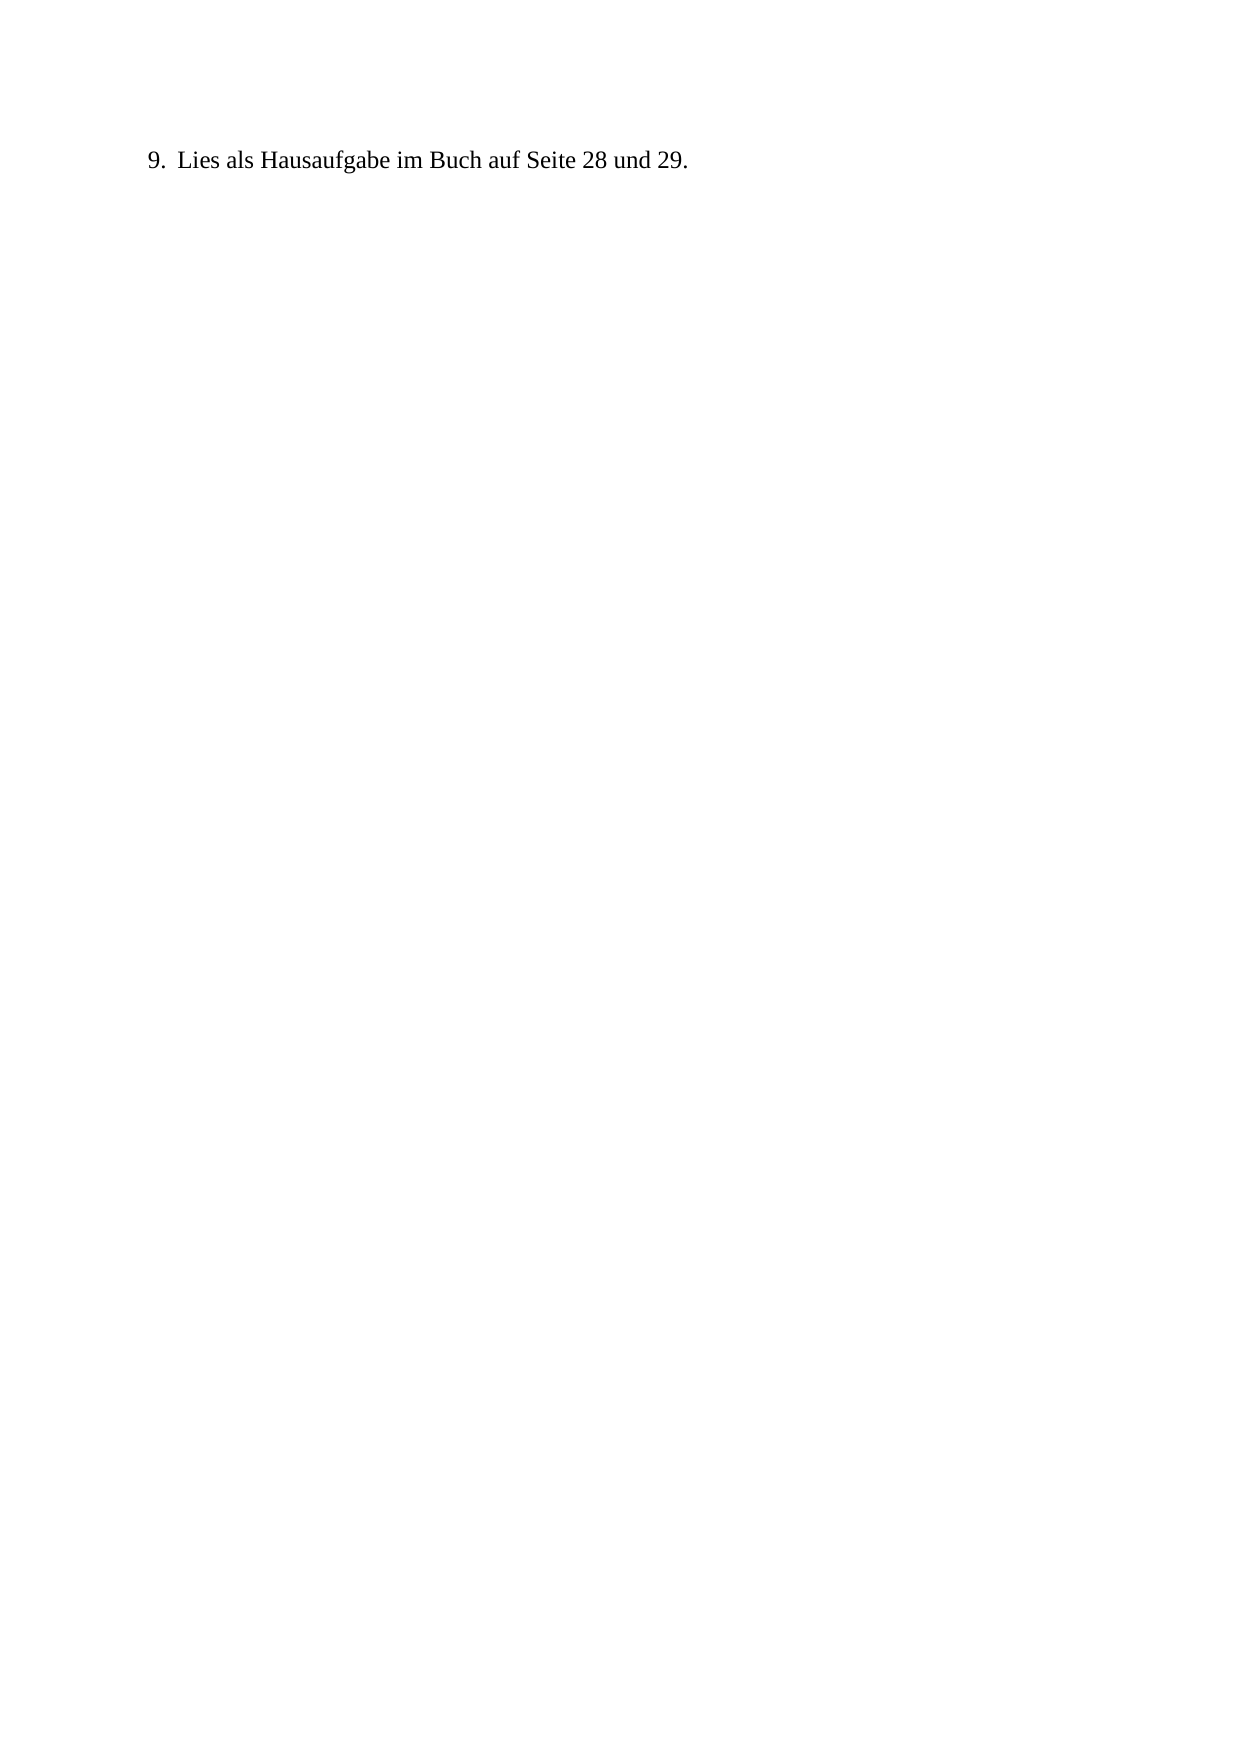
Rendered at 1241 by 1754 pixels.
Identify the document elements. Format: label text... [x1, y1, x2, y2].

list Lies als Hausaufgabe im Buch auf Seite 28 und 29. [148, 146, 1122, 173]
